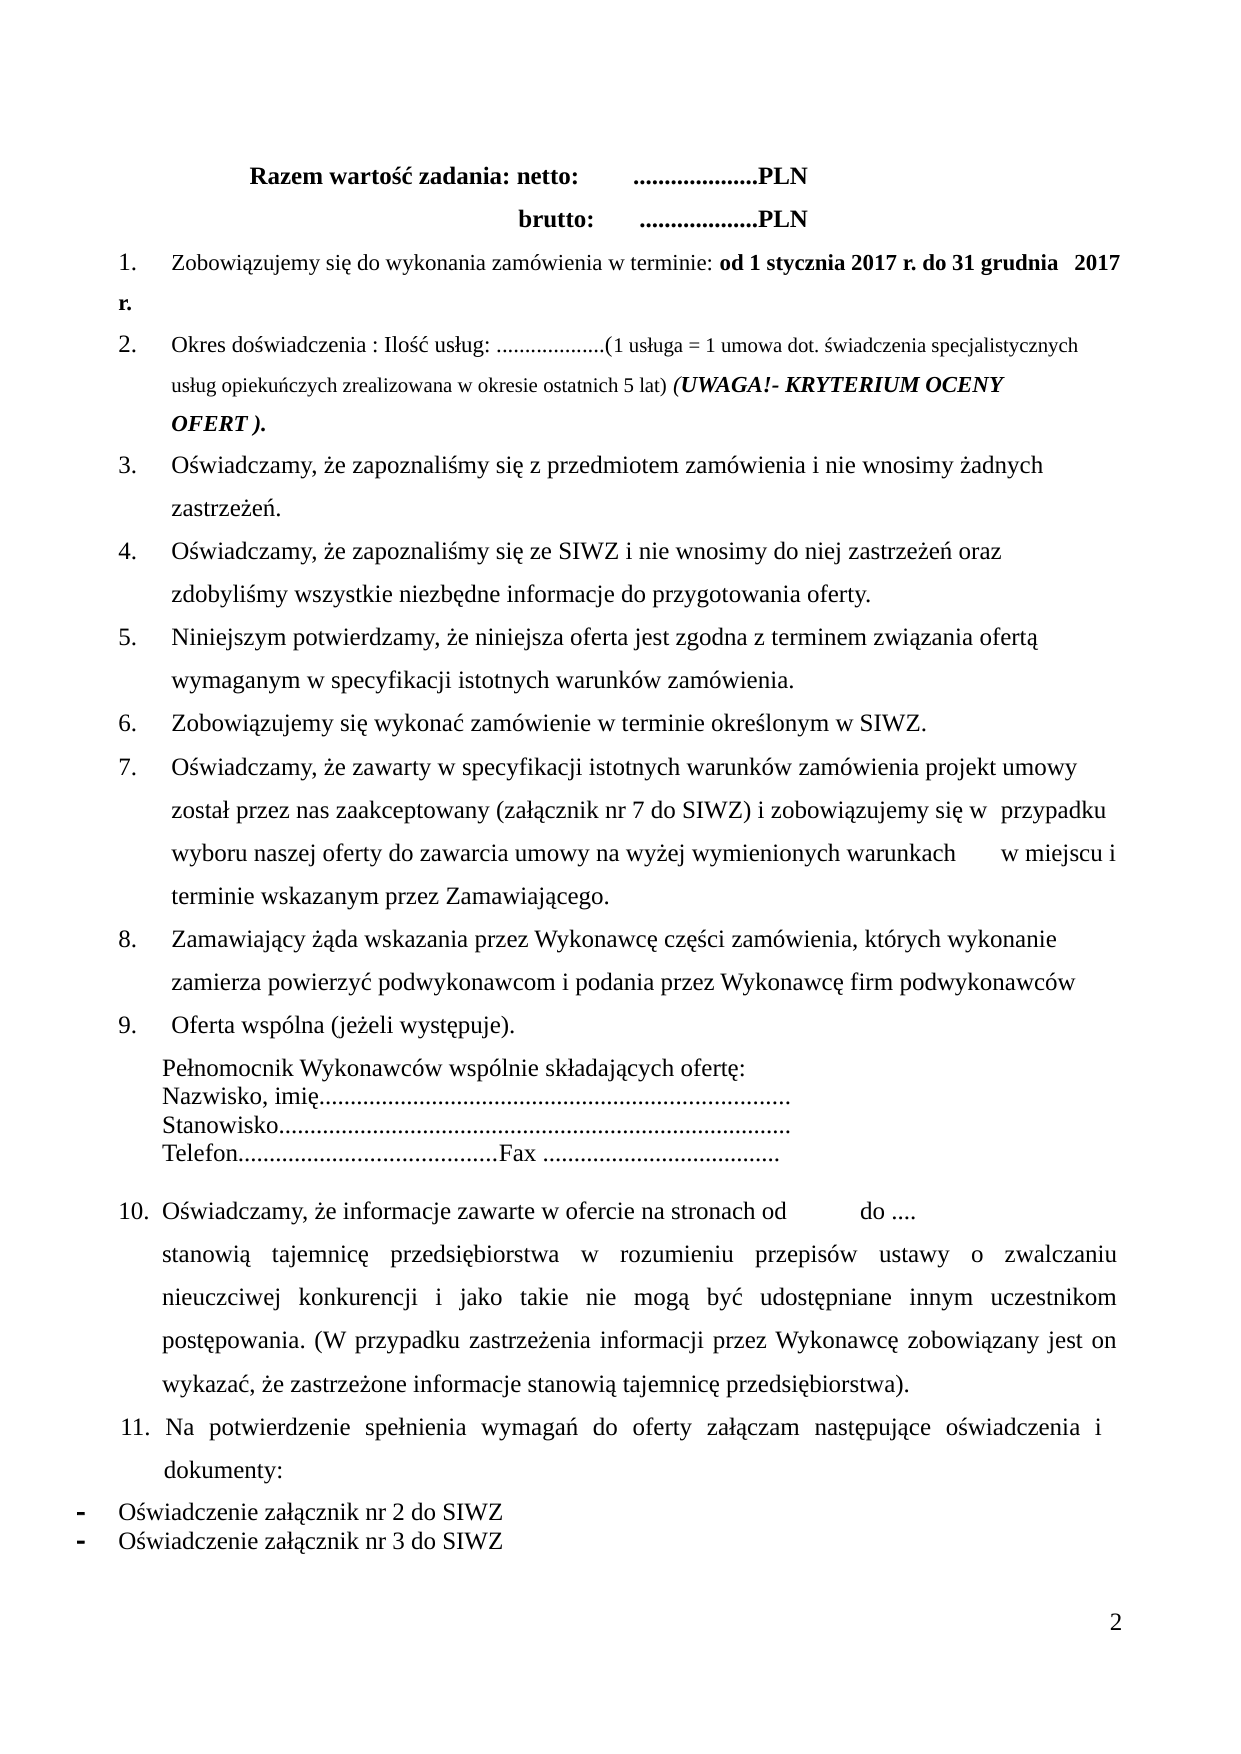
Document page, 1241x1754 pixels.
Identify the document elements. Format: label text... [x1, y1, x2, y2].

list Niniejszym potwierdzamy, że niniejsza oferta jest zgodna z terminem związania ofertą wymaganym w specyfikacji istotnych warunków zamówienia. [118, 622, 1122, 694]
list Oświadczenie załącznik nr 2 do SIWZ [76, 1498, 1118, 1527]
list Zobowiązujemy się do wykonania zamówienia w terminie: od 1 stycznia 2017 r. do 31 grudnia 2017 r. [118, 247, 1122, 316]
text Telefon Fax [162, 1139, 1122, 1168]
list Oświadczamy, że zapoznaliśmy się z przedmiotem zamówienia i nie wnosimy żadnych zastrzeżeń. [118, 450, 1122, 522]
list Okres doświadczenia : Ilość usług: ...................(1 usługa = 1 umowa dot. świadczenia specjalistycznych usług opiekuńczych zrealizowana w okresie ostatnich 5 lat) (UWAGA!- KRYTERIUM OCENY OFERT ). [118, 329, 1122, 437]
text Razem wartość zadania: netto: ....................PLN [118, 161, 1122, 190]
text 10. Oświadczamy, że informacje zawarte w ofercie na stronach od do .... [118, 1196, 1122, 1225]
text Stanowisko [162, 1111, 1122, 1139]
text brutto: ...................PLN [118, 204, 1122, 233]
list Oświadczamy, że zapoznaliśmy się ze SIWZ i nie wnosimy do niej zastrzeżeń oraz zdobyliśmy wszystkie niezbędne informacje do przygotowania oferty. [118, 536, 1122, 608]
list Oświadczenie załącznik nr 3 do SIWZ [76, 1527, 1118, 1555]
list Oferta wspólna (jeżeli występuje). [118, 1010, 1122, 1039]
list Zamawiający żąda wskazania przez Wykonawcę części zamówienia, których wykonanie zamierza powierzyć podwykonawcom i podania przez Wykonawcę firm podwykonawców [118, 924, 1122, 996]
list Zobowiązujemy się wykonać zamówienie w terminie określonym w SIWZ. [118, 708, 1122, 737]
text Nazwisko, imię [162, 1082, 1122, 1111]
text 11. Na potwierdzenie spełnienia wymagań do oferty załączam następujące oświadczenia i dokumenty: [120, 1412, 1118, 1484]
text stanowią tajemnicę przedsiębiorstwa w rozumieniu przepisów ustawy o zwalczaniu nieuczciwej konkurencji i jako takie nie mogą być udostępniane innym uczestnikom postępowania. (W przypadku zastrzeżenia informacji przez Wykonawcę zobowiązany jest on wykazać, że zastrzeżone informacje stanowią tajemnicę przedsiębiorstwa). [162, 1239, 1118, 1397]
list Oświadczamy, że zawarty w specyfikacji istotnych warunków zamówienia projekt umowy został przez nas zaakceptowany (załącznik nr 7 do SIWZ) i zobowiązujemy się w przypadku wyboru naszej oferty do zawarcia umowy na wyżej wymienionych warunkach w miejscu i terminie wskazanym przez Zamawiającego. [118, 752, 1122, 910]
text Pełnomocnik Wykonawców wspólnie składających ofertę: [162, 1053, 1122, 1082]
